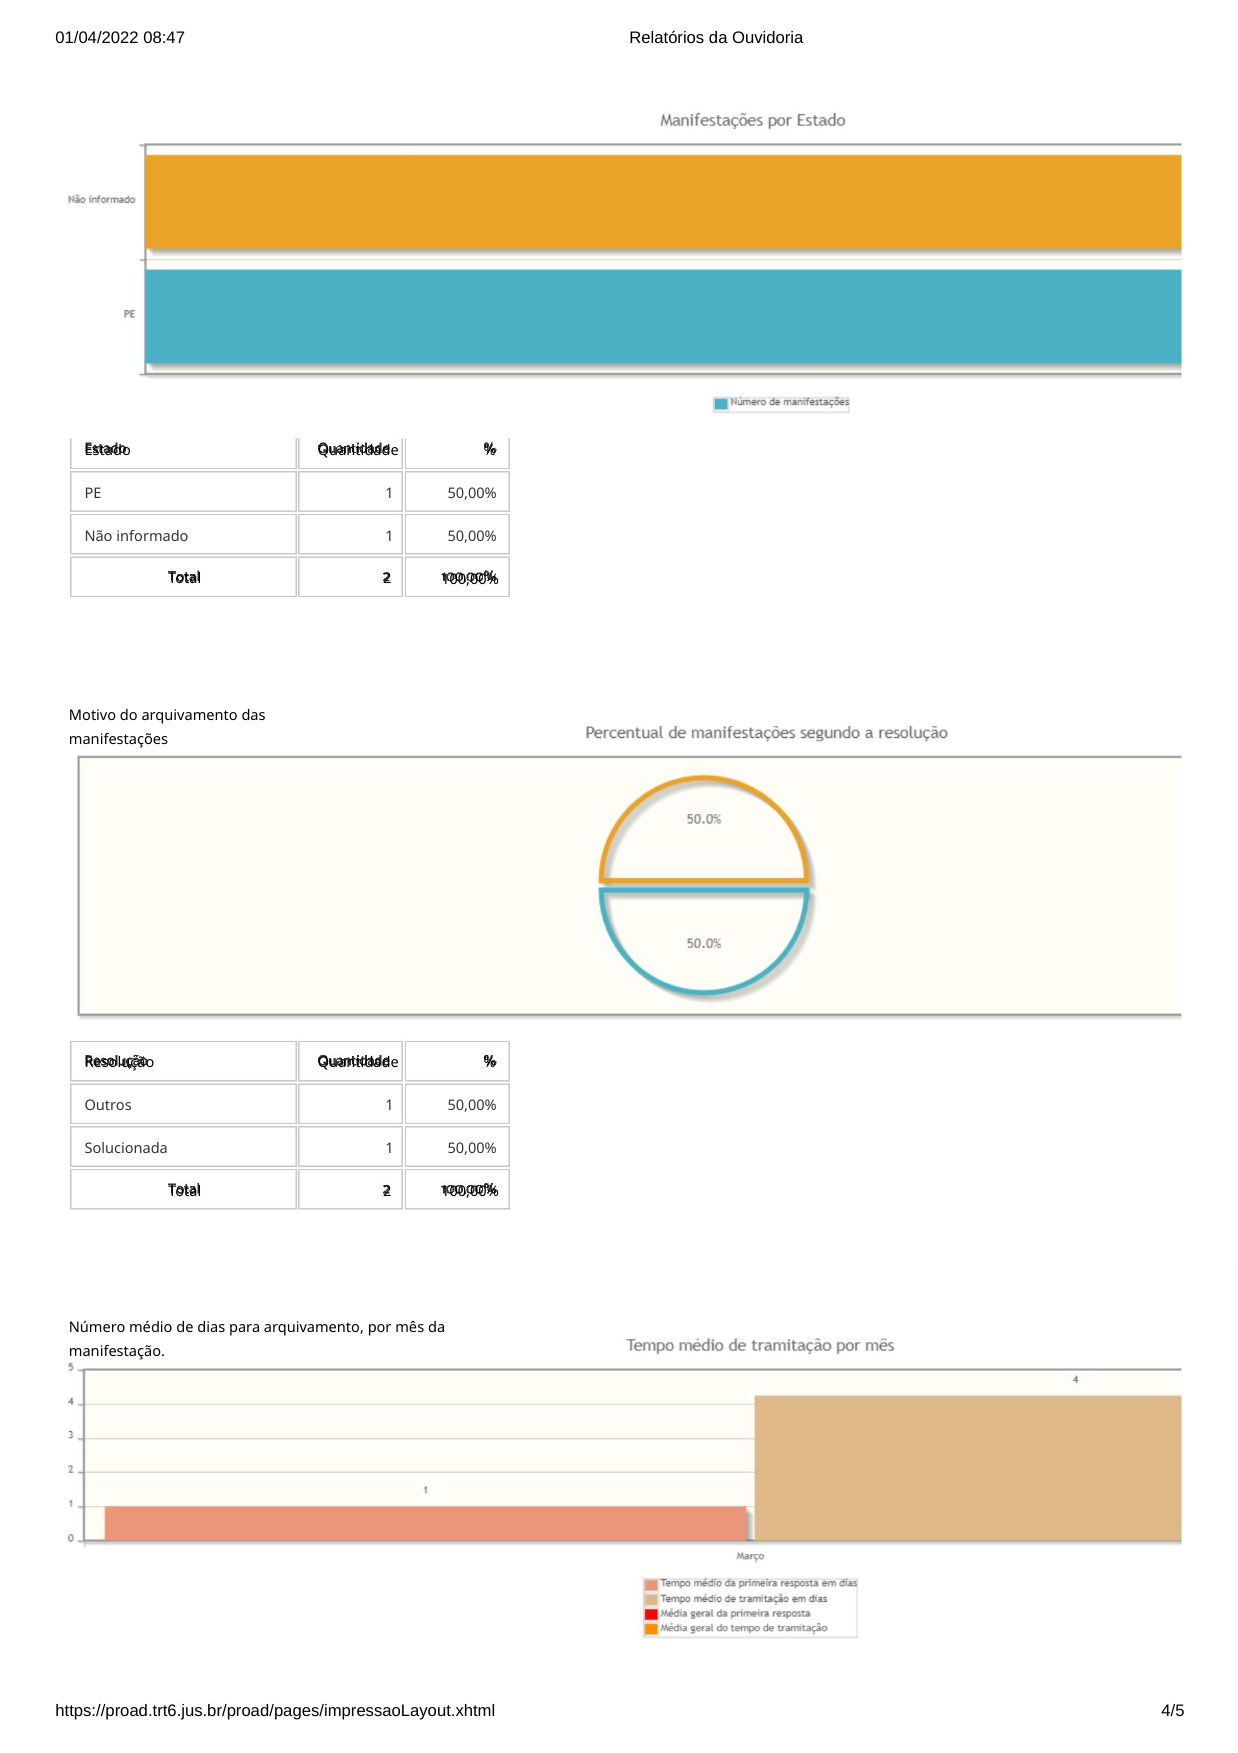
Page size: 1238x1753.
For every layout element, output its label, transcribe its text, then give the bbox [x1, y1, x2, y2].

text 2 [383, 565, 412, 589]
text Relatórios da Ouvidoria [629, 29, 828, 47]
text Motivo do arquivamento das manifestações [69, 701, 361, 749]
text 2 [383, 1177, 412, 1201]
text PE [84, 479, 122, 503]
text 1/04/2022 08:47 [64, 29, 210, 47]
text 1 [385, 522, 412, 546]
text 50,00% [447, 1091, 518, 1115]
text 1 [385, 1134, 412, 1158]
text 100,00% [441, 1177, 518, 1201]
text Não informado [84, 522, 199, 546]
text Estado [84, 437, 148, 461]
text Total [168, 1177, 222, 1201]
picture [0, 0, 1238, 1753]
text 1 [385, 1091, 412, 1115]
text Número médio de dias para arquivamento, por mês da manifestação. [69, 1313, 516, 1361]
text 50,00% [447, 479, 518, 503]
text 1 [385, 479, 412, 503]
text https://proad.trt6.jus.br/proad/pages/impressaoLayout.xhtml [55, 1702, 520, 1720]
text Total [168, 565, 222, 589]
text 50,00% [447, 1134, 518, 1158]
text 0 [57, 33, 62, 42]
text Quantidade [318, 437, 412, 461]
text Resolução [84, 1048, 170, 1072]
text 4/5 [1161, 1702, 1209, 1720]
text Solucionada [84, 1134, 181, 1158]
text % [483, 437, 518, 461]
text 0 [55, 29, 64, 47]
text 100,00% [441, 565, 518, 589]
text Quantidade [318, 1048, 412, 1072]
text % [483, 1048, 518, 1072]
text Outros [84, 1091, 170, 1115]
text 50,00% [447, 522, 518, 546]
